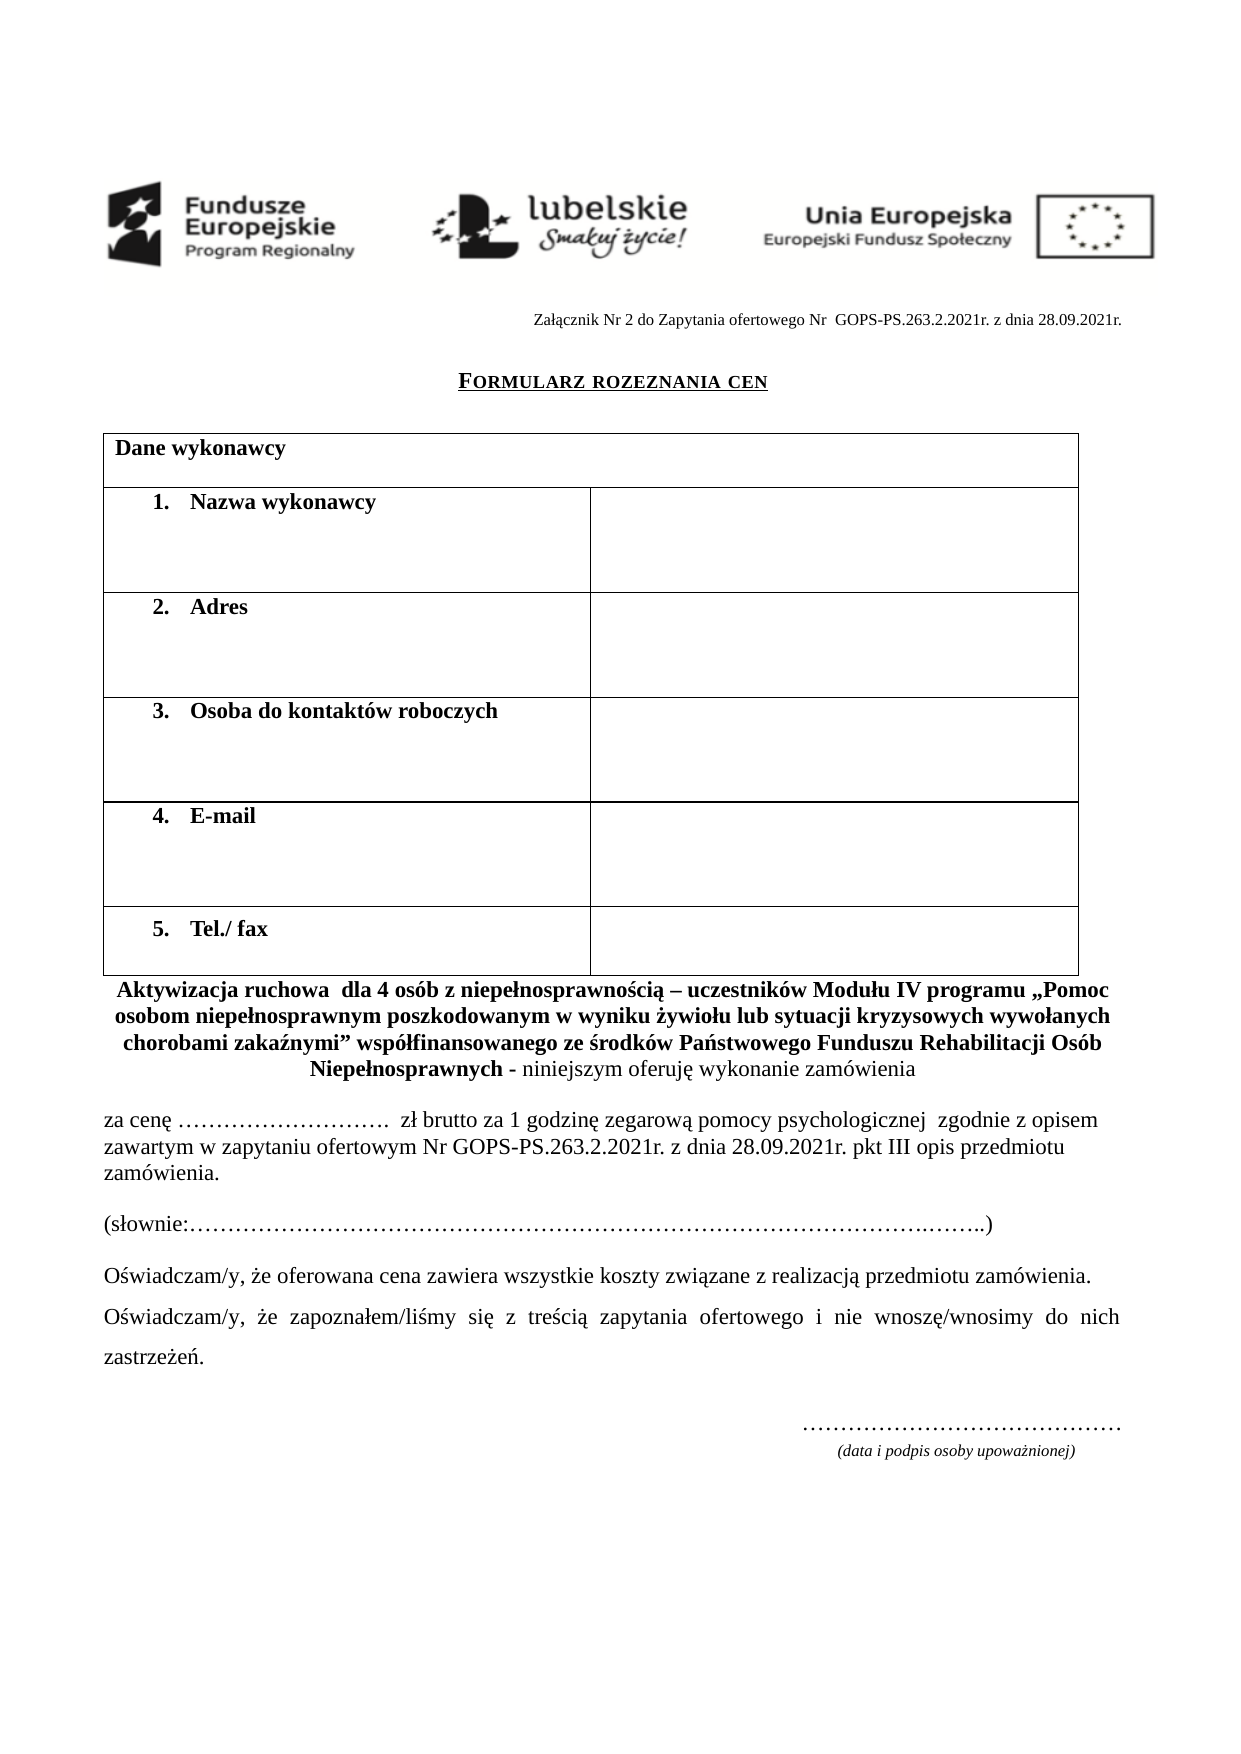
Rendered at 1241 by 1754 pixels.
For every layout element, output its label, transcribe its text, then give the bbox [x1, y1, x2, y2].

text …………………………………… [103, 1409, 1122, 1435]
table_cell [591, 907, 1078, 975]
table_cell Adres [104, 593, 590, 697]
table_header Dane wykonawcy [104, 434, 1078, 487]
text Formularz rozeznania cen [103, 367, 1122, 394]
text Oświadczam/y, że oferowana cena zawiera wszystkie koszty związane z realizacją przedmiotu zamówienia. [103, 1262, 1122, 1288]
table_cell [591, 698, 1078, 801]
text (słownie:…………………………………………………………………………………….……..) [103, 1211, 1122, 1237]
table_cell [591, 488, 1078, 592]
table_cell [591, 803, 1078, 906]
table_cell E-mail [104, 803, 590, 906]
text Oświadczam/y, że zapoznałem/liśmy się z treścią zapytania ofertowego i nie wnoszę/wnosimy do nich zastrzeżeń. [103, 1303, 1122, 1369]
table_cell [591, 593, 1078, 697]
table_cell Osoba do kontaktów roboczych [104, 698, 590, 801]
text Załącznik Nr 2 do Zapytania ofertowego Nr GOPS-PS.263.2.2021r. z dnia 28.09.2021r. [103, 310, 1122, 329]
text Aktywizacja ruchowa dla 4 osób z niepełnosprawnością – uczestników Modułu IV programu „Pomoc osobom niepełnosprawnym poszkodowanym w wyniku żywiołu lub sytuacji kryzysowych wywołanych chorobami zakaźnymi” współfinansowanego ze środków Państwowego Funduszu Rehabilitacji Osób Niepełnosprawnych - niniejszym oferuję wykonanie zamówienia [103, 976, 1122, 1081]
text za cenę ………………………. zł brutto za 1 godzinę zegarową pomocy psychologicznej zgodnie z opisem zawartym w zapytaniu ofertowym Nr GOPS-PS.263.2.2021r. z dnia 28.09.2021r. pkt III opis przedmiotu zamówienia. [103, 1106, 1122, 1186]
table_cell Tel./ fax [104, 907, 590, 975]
table_cell Nazwa wykonawcy [104, 488, 590, 592]
text (data i podpis osoby upoważnionej) [103, 1435, 1122, 1462]
